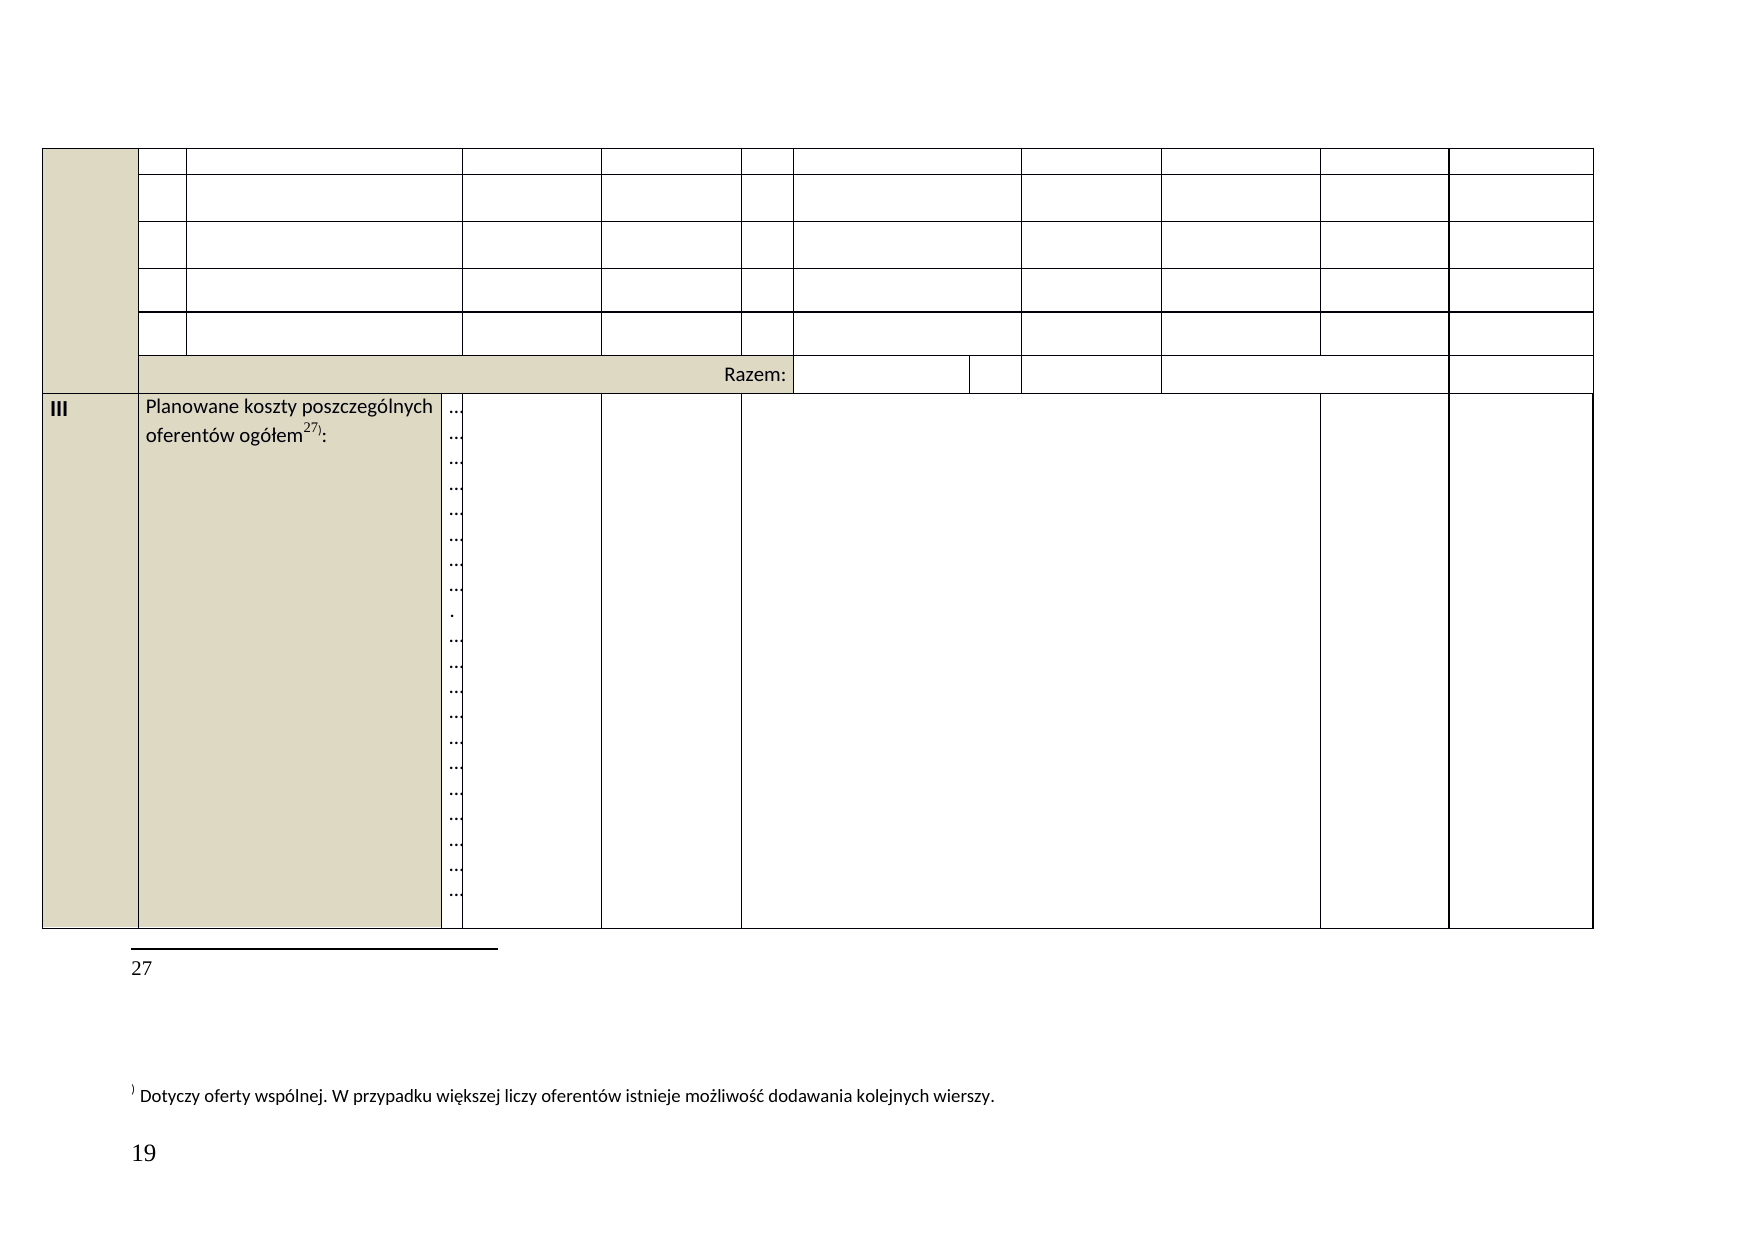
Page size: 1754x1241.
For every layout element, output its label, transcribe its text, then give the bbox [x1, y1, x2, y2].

table_cell [742, 149, 793, 174]
table_cell [187, 313, 462, 355]
table_cell [1022, 222, 1161, 268]
table_cell [1450, 269, 1593, 311]
table_cell [742, 175, 793, 221]
table_cell [463, 313, 601, 355]
table_cell [1162, 269, 1320, 311]
table_cell [1162, 175, 1320, 221]
table_cell [455, 175, 462, 221]
table_cell Razem: [139, 356, 793, 393]
table_cell [794, 313, 1021, 355]
table_cell [794, 356, 969, 393]
table_cell [463, 269, 601, 311]
table_cell …………………….…………………………… [442, 394, 462, 927]
table_cell [139, 149, 186, 174]
table_cell [742, 394, 1320, 927]
table_cell [1321, 222, 1448, 268]
table_cell [1022, 269, 1161, 311]
table_cell [187, 222, 193, 268]
table_cell [187, 175, 193, 221]
table_cell [742, 222, 793, 268]
table_cell [1022, 149, 1161, 174]
table_cell Planowane koszty poszczególnych oferentów ogółem): [139, 394, 441, 927]
table_cell [1321, 394, 1448, 927]
table_cell [794, 149, 1021, 174]
table_cell [1450, 175, 1593, 221]
table_cell [1162, 356, 1448, 393]
table_cell [187, 149, 462, 174]
table_cell [455, 222, 462, 268]
table_cell [602, 175, 741, 221]
table_cell [742, 313, 793, 355]
table_cell [602, 394, 741, 927]
table_cell [1321, 313, 1448, 355]
table_cell [1450, 149, 1593, 174]
table_cell [1450, 394, 1592, 927]
table_cell [43, 149, 138, 393]
table_cell [794, 269, 1021, 311]
table_cell [1321, 175, 1448, 221]
table_cell [1162, 313, 1320, 355]
table_cell III [43, 394, 138, 927]
table_cell [742, 269, 793, 311]
table_cell [463, 149, 601, 174]
table_cell [1022, 175, 1161, 221]
table_cell [602, 269, 741, 311]
table_cell [1022, 313, 1161, 355]
table_cell [1321, 149, 1448, 174]
table_cell [1450, 222, 1593, 268]
table_cell [1321, 269, 1448, 311]
table_cell [602, 222, 741, 268]
table_cell [602, 313, 741, 355]
table_cell [794, 175, 1021, 221]
table_cell [139, 313, 186, 355]
table_cell [187, 269, 462, 311]
table_cell [139, 269, 186, 311]
table_cell [139, 222, 186, 268]
table_cell [463, 175, 601, 221]
table_cell [794, 222, 1021, 268]
table_cell [1450, 313, 1593, 355]
table_cell [1450, 356, 1593, 393]
table_cell [463, 394, 601, 927]
table_cell [1022, 356, 1161, 393]
table_cell [139, 175, 186, 221]
table_cell [970, 356, 1021, 393]
table_cell [1162, 222, 1320, 268]
table_cell [463, 222, 601, 268]
table_cell [602, 149, 741, 174]
table_cell [1162, 149, 1320, 174]
